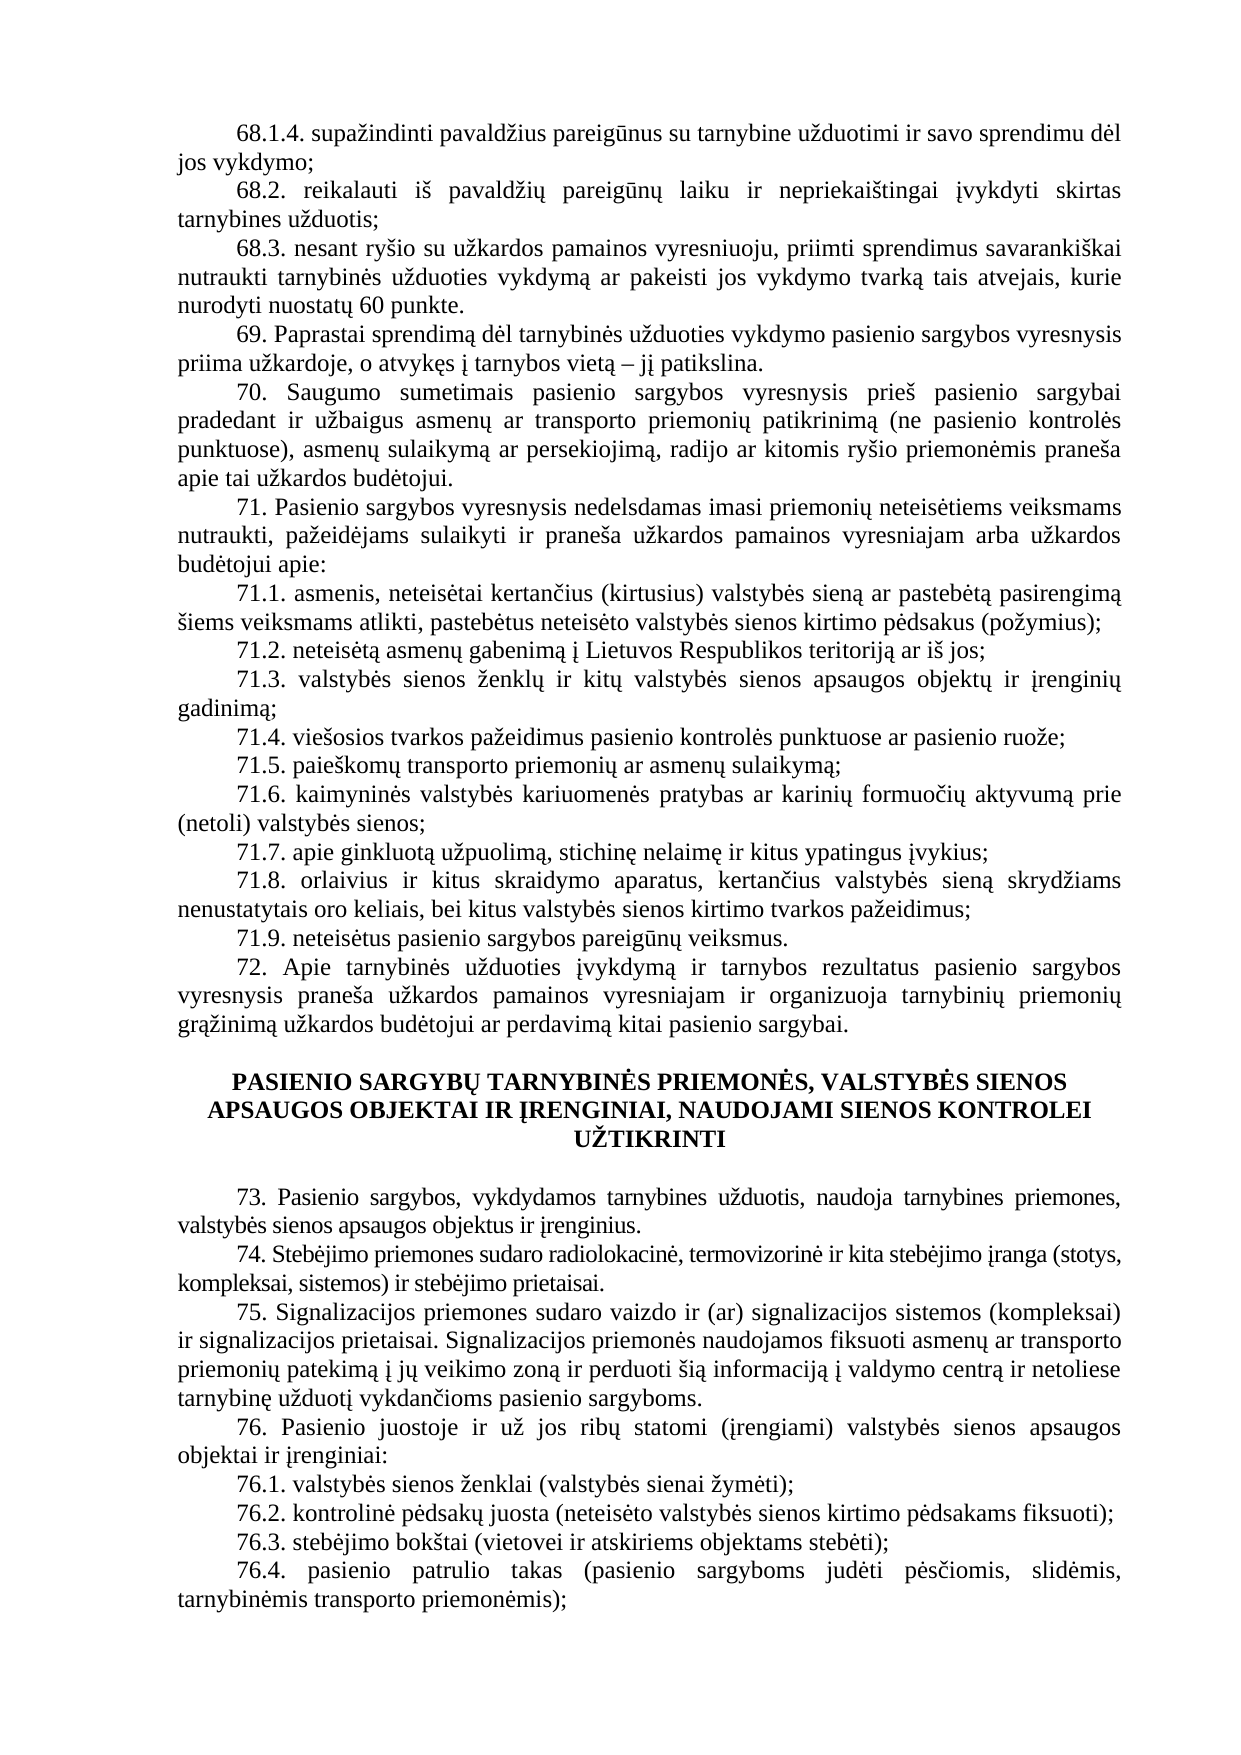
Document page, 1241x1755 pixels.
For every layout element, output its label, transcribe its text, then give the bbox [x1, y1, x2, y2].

text 76. Pasienio juostoje ir už jos ribų statomi (įrengiami) valstybės sienos apsaugos objektai ir įrenginiai: [177, 1412, 1122, 1469]
text 76.3. stebėjimo bokštai (vietovei ir atskiriems objektams stebėti); [177, 1527, 1122, 1556]
text 76.1. valstybės sienos ženklai (valstybės sienai žymėti); [177, 1469, 1122, 1498]
text 71.6. kaimyninės valstybės kariuomenės pratybas ar karinių formuočių aktyvumą prie (netoli) valstybės sienos; [177, 779, 1122, 837]
text 71. Pasienio sargybos vyresnysis nedelsdamas imasi priemonių neteisėtiems veiksmams nutraukti, pažeidėjams sulaikyti ir praneša užkardos pamainos vyresniajam arba užkardos budėtojui apie: [177, 492, 1122, 578]
text 71.9. neteisėtus pasienio sargybos pareigūnų veiksmus. [177, 923, 1122, 952]
text 74. Stebėjimo priemones sudaro radiolokacinė, termovizorinė ir kita stebėjimo įranga (stotys, kompleksai, sistemos) ir stebėjimo prietaisai. [177, 1239, 1122, 1297]
text 68.3. nesant ryšio su užkardos pamainos vyresniuoju, priimti sprendimus savarankiškai nutraukti tarnybinės užduoties vykdymą ar pakeisti jos vykdymo tvarką tais atvejais, kurie nurodyti nuostatų 60 punkte. [177, 233, 1122, 319]
text 76.4. pasienio patrulio takas (pasienio sargyboms judėti pėsčiomis, slidėmis, tarnybinėmis transporto priemonėmis); [177, 1556, 1122, 1613]
text 71.3. valstybės sienos ženklų ir kitų valstybės sienos apsaugos objektų ir įrenginių gadinimą; [177, 664, 1122, 722]
text 71.4. viešosios tvarkos pažeidimus pasienio kontrolės punktuose ar pasienio ruože; [177, 722, 1122, 751]
text 68.2. reikalauti iš pavaldžių pareigūnų laiku ir nepriekaištingai įvykdyti skirtas tarnybines užduotis; [177, 176, 1122, 233]
text 68.1.4. supažindinti pavaldžius pareigūnus su tarnybine užduotimi ir savo sprendimu dėl jos vykdymo; [177, 118, 1122, 176]
text 76.2. kontrolinė pėdsakų juosta (neteisėto valstybės sienos kirtimo pėdsakams fiksuoti); [177, 1498, 1122, 1527]
text 71.1. asmenis, neteisėtai kertančius (kirtusius) valstybės sieną ar pastebėtą pasirengimą šiems veiksmams atlikti, pastebėtus neteisėto valstybės sienos kirtimo pėdsakus (požymius); [177, 578, 1122, 636]
text 71.5. paieškomų transporto priemonių ar asmenų sulaikymą; [177, 751, 1122, 779]
text 73. Pasienio sargybos, vykdydamos tarnybines užduotis, naudoja tarnybines priemones, valstybės sienos apsaugos objektus ir įrenginius. [177, 1182, 1122, 1239]
text 69. Paprastai sprendimą dėl tarnybinės užduoties vykdymo pasienio sargybos vyresnysis priima užkardoje, o atvykęs į tarnybos vietą – jį patikslina. [177, 319, 1122, 377]
text PASIENIO SARGYBŲ TARNYBINĖS PRIEMONĖS, valstybės sienos apsaugos objektai ir įrenginiai, naudojami sienos kontrolei užtikrinti [177, 1067, 1122, 1153]
text 72. Apie tarnybinės užduoties įvykdymą ir tarnybos rezultatus pasienio sargybos vyresnysis praneša užkardos pamainos vyresniajam ir organizuoja tarnybinių priemonių grąžinimą užkardos budėtojui ar perdavimą kitai pasienio sargybai. [177, 952, 1122, 1038]
text 71.8. orlaivius ir kitus skraidymo aparatus, kertančius valstybės sieną skrydžiams nenustatytais oro keliais, bei kitus valstybės sienos kirtimo tvarkos pažeidimus; [177, 866, 1122, 923]
text 71.2. neteisėtą asmenų gabenimą į Lietuvos Respublikos teritoriją ar iš jos; [177, 636, 1122, 664]
text 70. Saugumo sumetimais pasienio sargybos vyresnysis prieš pasienio sargybai pradedant ir užbaigus asmenų ar transporto priemonių patikrinimą (ne pasienio kontrolės punktuose), asmenų sulaikymą ar persekiojimą, radijo ar kitomis ryšio priemonėmis praneša apie tai užkardos budėtojui. [177, 377, 1122, 492]
text 75. Signalizacijos priemones sudaro vaizdo ir (ar) signalizacijos sistemos (kompleksai) ir signalizacijos prietaisai. Signalizacijos priemonės naudojamos fiksuoti asmenų ar transporto priemonių patekimą į jų veikimo zoną ir perduoti šią informaciją į valdymo centrą ir netoliese tarnybinę užduotį vykdančioms pasienio sargyboms. [177, 1297, 1122, 1412]
text 71.7. apie ginkluotą užpuolimą, stichinę nelaimę ir kitus ypatingus įvykius; [177, 837, 1122, 866]
